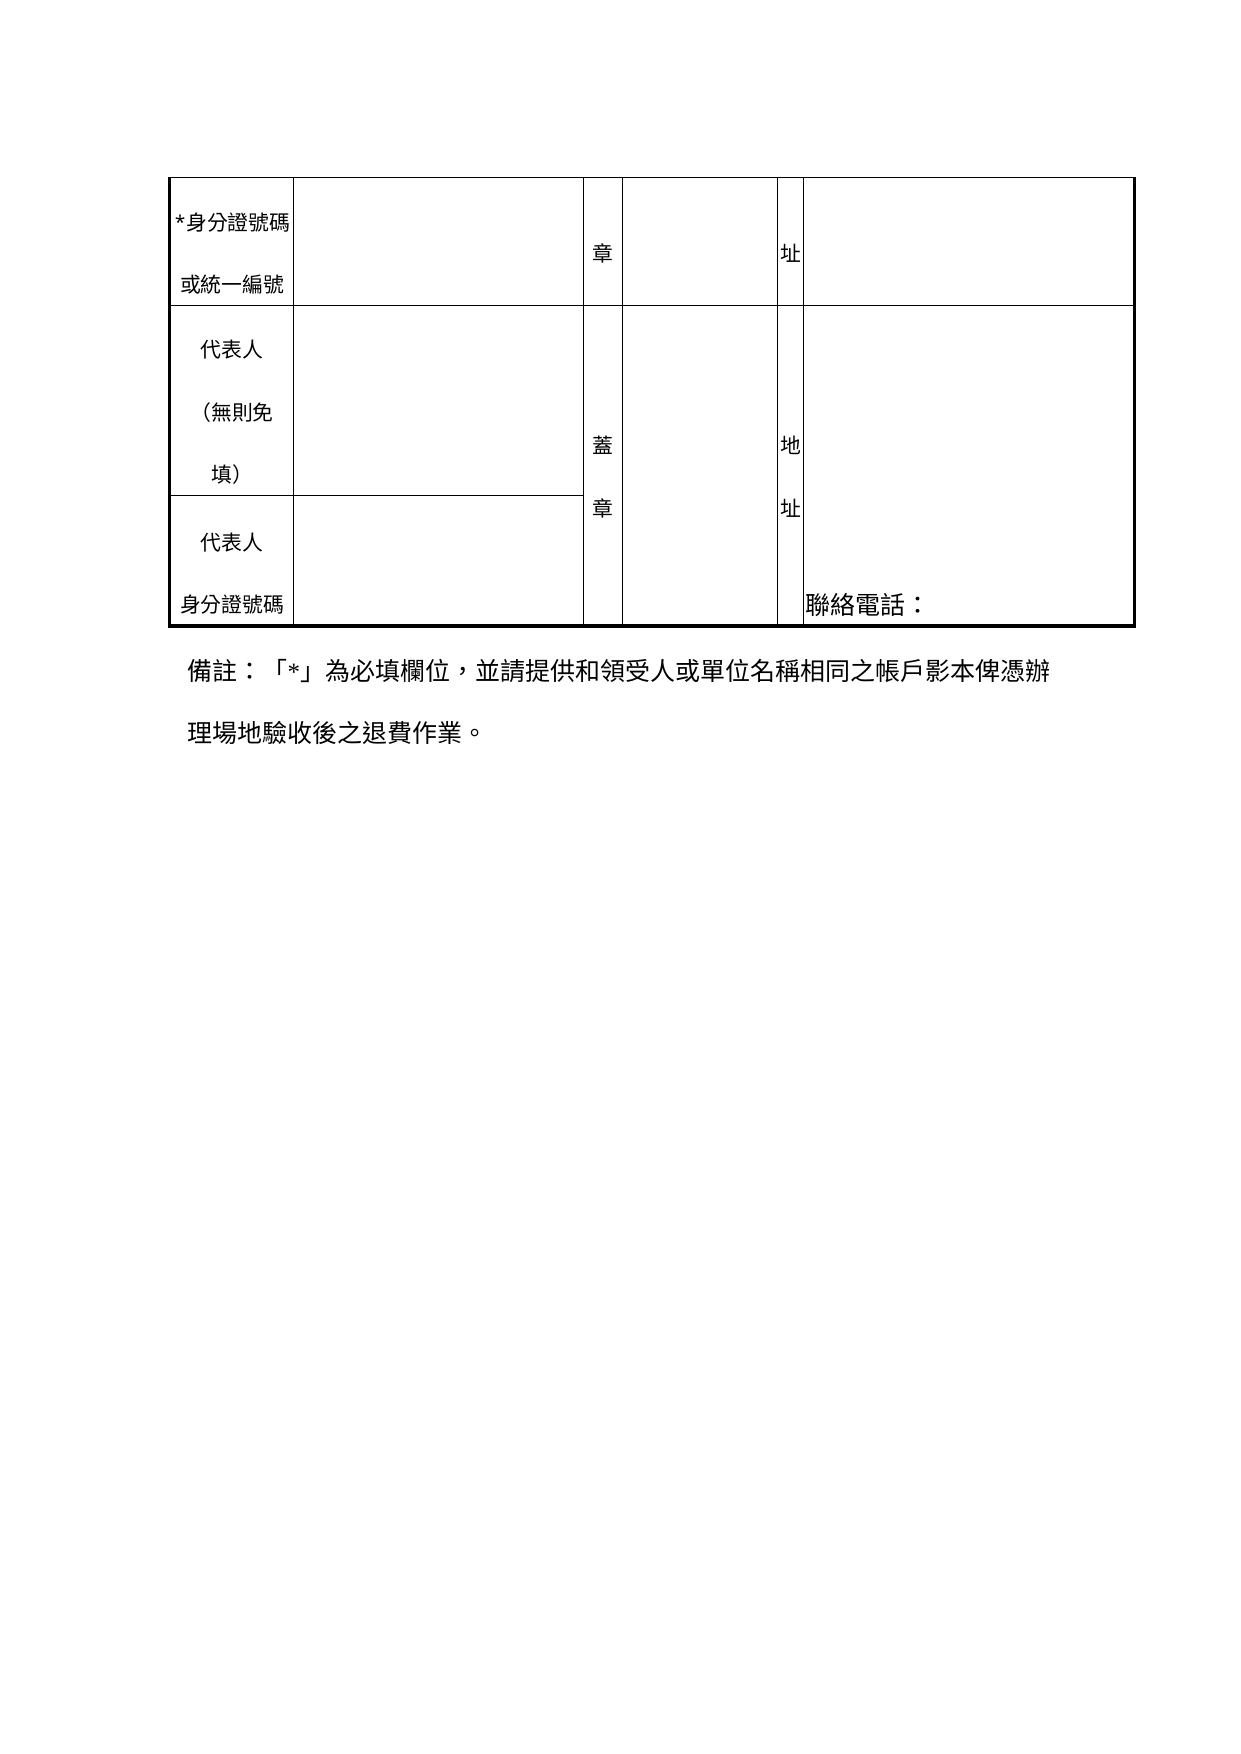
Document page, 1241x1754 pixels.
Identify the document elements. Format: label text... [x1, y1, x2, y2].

table_cell [1136, 495, 1150, 624]
text 備註：「*」為必填欄位，並請提供和領受人或單位名稱相同之帳戶影本俾憑辦理場地驗收後之退費作業。 [187, 628, 1053, 752]
table_cell 聯絡電話： [804, 306, 1133, 624]
table_cell [1136, 177, 1150, 304]
table_cell [1136, 305, 1150, 495]
table_cell *身分證號碼 或統一編號 [171, 178, 293, 304]
table_cell [623, 306, 777, 624]
table_cell [1150, 305, 1240, 495]
table_cell 代表人 （無則免填） [171, 306, 293, 495]
table_cell [294, 306, 583, 495]
table_cell [623, 178, 777, 304]
table_cell [294, 178, 583, 304]
table_cell 址 [778, 178, 803, 304]
table_cell [1150, 177, 1240, 304]
table_cell 代表人 身分證號碼 [171, 496, 293, 624]
table_cell [804, 178, 1133, 304]
table_cell [1150, 495, 1240, 624]
table_cell 地 址 [778, 306, 803, 624]
table_cell [294, 496, 583, 624]
table_cell 蓋 章 [584, 306, 622, 624]
table_cell 章 [584, 178, 622, 304]
